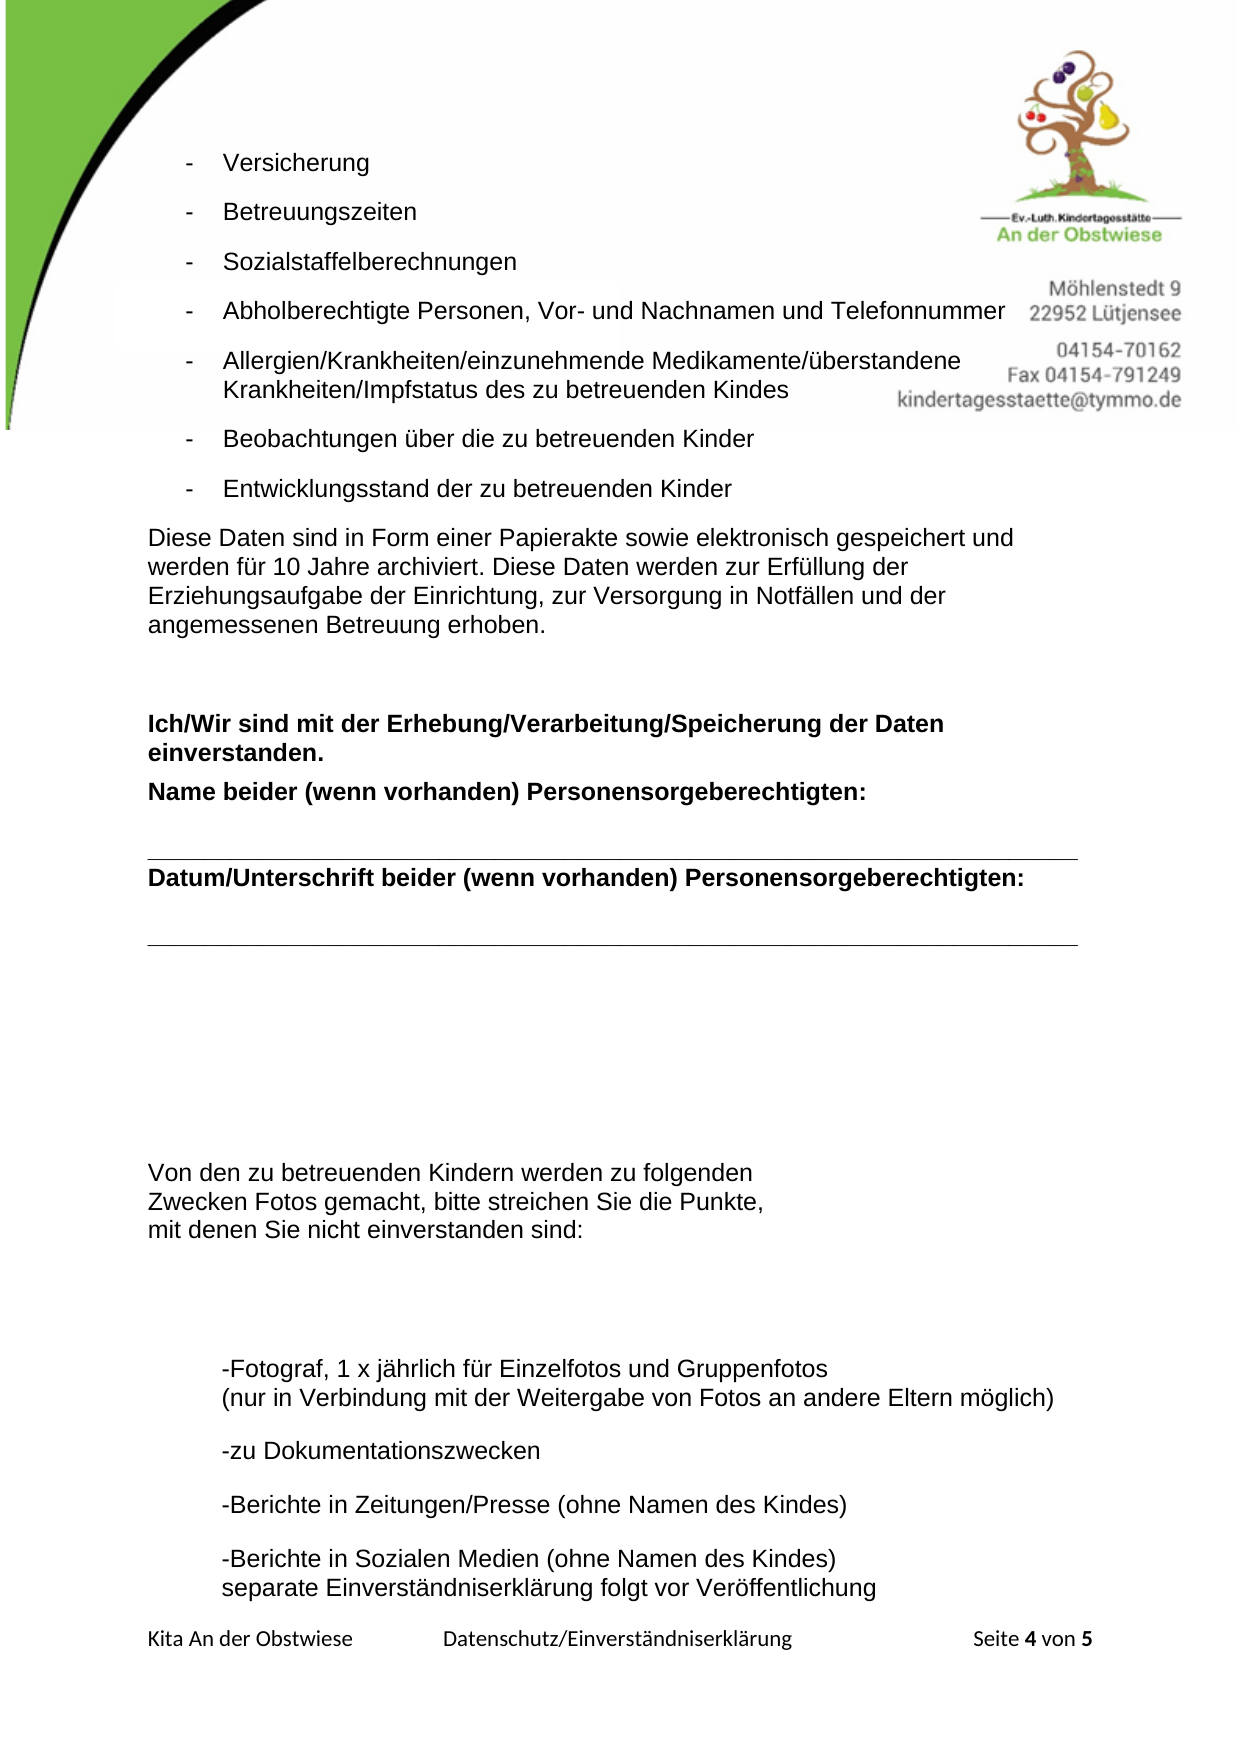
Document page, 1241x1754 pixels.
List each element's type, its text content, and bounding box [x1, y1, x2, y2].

text Name beider (wenn vorhanden) Personensorgeberechtigten: [148, 777, 1093, 806]
text Von den zu betreuenden Kindern werden zu folgenden Zwecken Fotos gemacht, bitte streichen Sie die Punkte, mit denen Sie nicht einverstanden sind: [148, 1158, 1093, 1244]
text -Berichte in Zeitungen/Presse (ohne Namen des Kindes) [148, 1490, 1093, 1519]
text ___________________________________________________________________ [148, 834, 1093, 863]
list Entwicklungsstand der zu betreuenden Kinder [185, 474, 1093, 503]
text Diese Daten sind in Form einer Papierakte sowie elektronisch gespeichert und werden für 10 Jahre archiviert. Diese Daten werden zur Erfüllung der Erziehungsaufgabe der Einrichtung, zur Versorgung in Notfällen und der angemessenen Betreuung erhoben. [148, 523, 1093, 638]
text -Berichte in Sozialen Medien (ohne Namen des Kindes) separate Einverständniserklärung folgt vor Veröffentlichung [221, 1544, 1093, 1601]
list Beobachtungen über die zu betreuenden Kinder [185, 430, 1093, 453]
text -Fotograf, 1 x jährlich für Einzelfotos und Gruppenfotos (nur in Verbindung mit der Weitergabe von Fotos an andere Eltern möglich) [221, 1354, 1093, 1411]
text Ich/Wir sind mit der Erhebung/Verarbeitung/Speicherung der Daten einverstanden. [148, 709, 1093, 766]
text -zu Dokumentationszwecken [148, 1436, 1093, 1465]
text ___________________________________________________________________ [148, 921, 1093, 949]
text Datum/Unterschrift beider (wenn vorhanden) Personensorgeberechtigten: [148, 863, 1093, 892]
